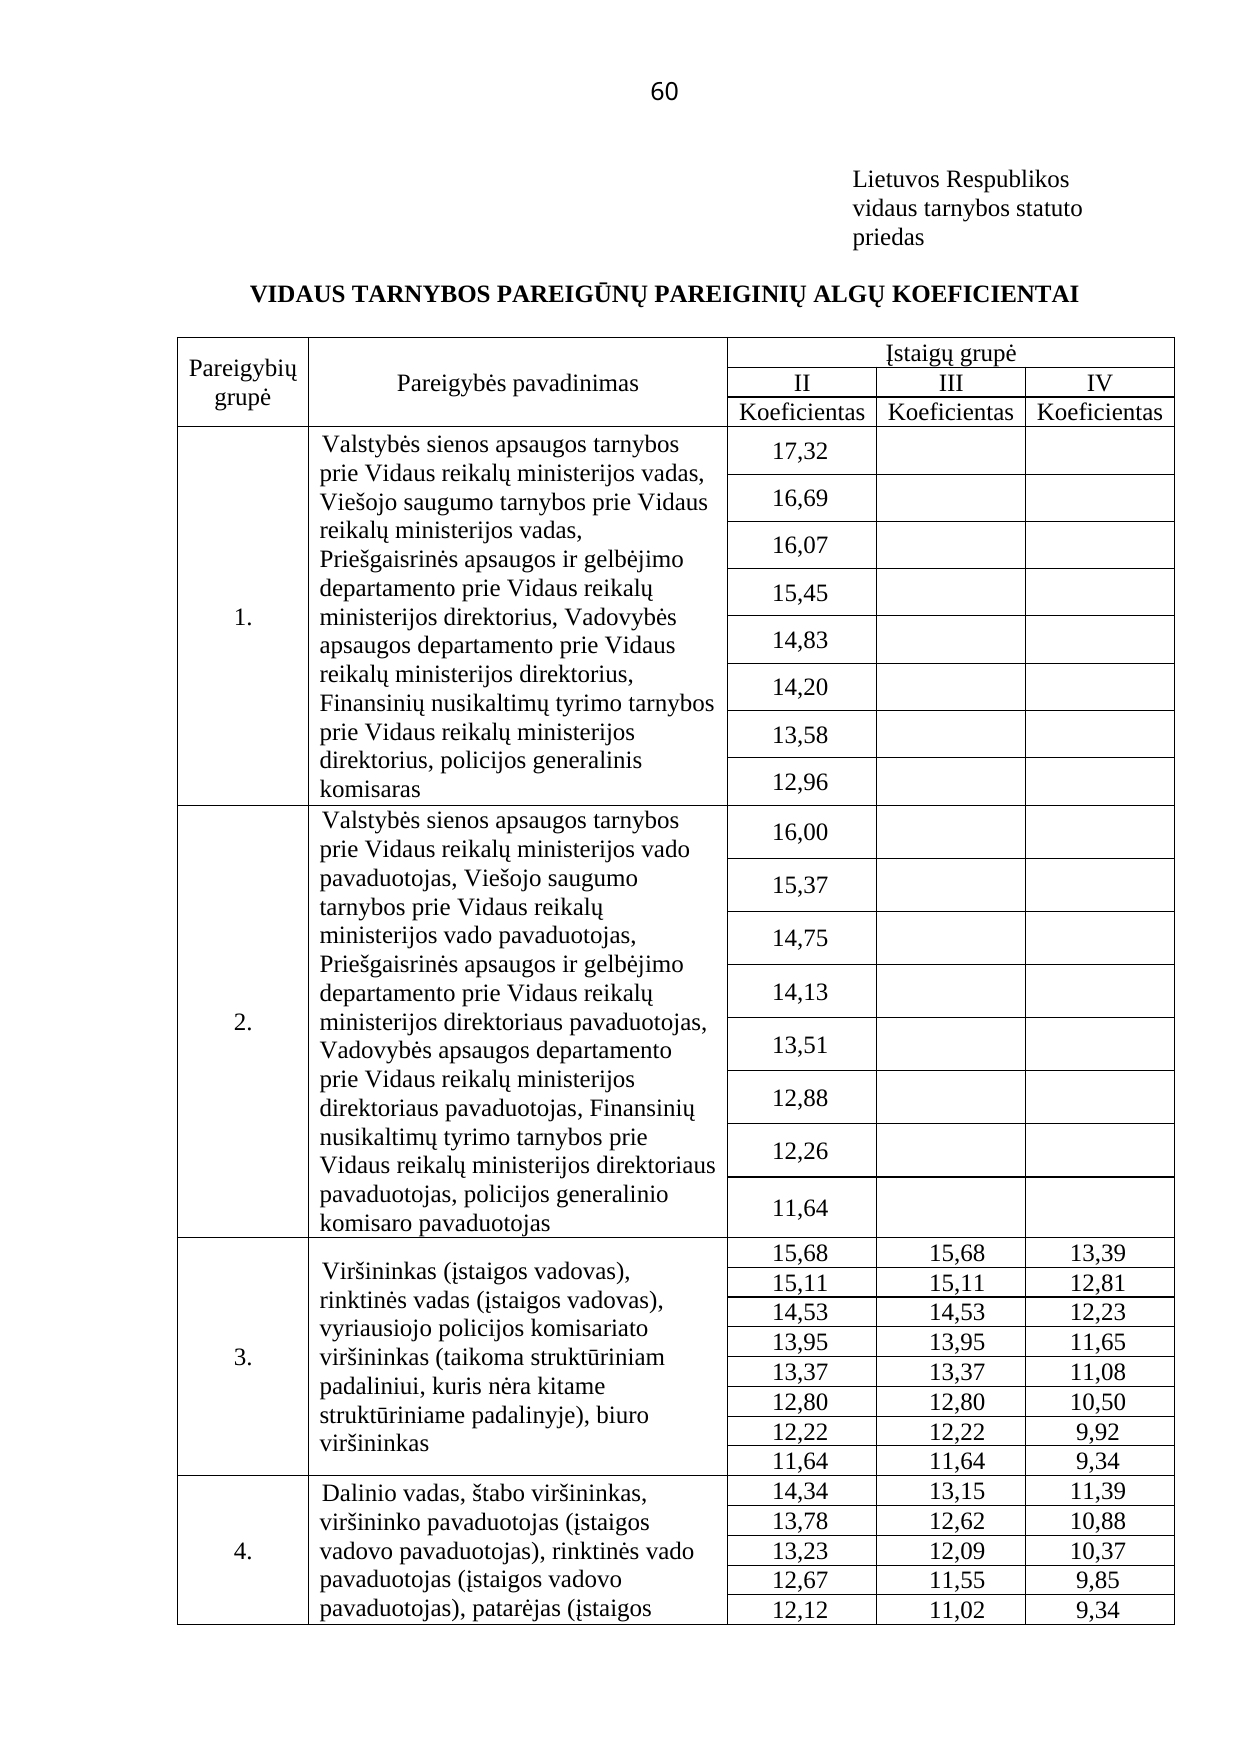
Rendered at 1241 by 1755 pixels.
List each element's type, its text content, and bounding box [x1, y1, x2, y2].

table_cell [1026, 664, 1174, 710]
table_cell 11,08 [1026, 1357, 1174, 1386]
table_cell [1026, 912, 1174, 964]
table_cell 9,92 [1026, 1417, 1174, 1445]
table_cell 12,09 [877, 1536, 1025, 1564]
table_cell [877, 859, 1025, 911]
table_cell 13,39 [1026, 1238, 1174, 1267]
table_cell 3. [178, 1238, 308, 1475]
text priedas [852, 222, 1152, 251]
table_cell 12,80 [728, 1387, 876, 1416]
table_cell 14,75 [728, 912, 876, 964]
table_cell 11,64 [877, 1446, 1025, 1475]
table_cell [1026, 758, 1174, 804]
table_cell [1026, 1071, 1174, 1123]
text Lietuvos Respublikos [852, 164, 1152, 193]
table_cell 12,22 [877, 1417, 1025, 1445]
table_cell [1026, 616, 1174, 663]
table_cell [1026, 475, 1174, 521]
table_cell 15,45 [728, 569, 876, 615]
table_cell 16,69 [728, 475, 876, 521]
table_cell 9,34 [1026, 1446, 1174, 1475]
table_cell 13,95 [877, 1327, 1025, 1356]
table_cell [877, 1071, 1025, 1123]
table_cell [877, 569, 1025, 615]
table_cell [1026, 522, 1174, 568]
table_cell 14,83 [728, 616, 876, 663]
table_cell Dalinio vadas, štabo viršininkas, viršininko pavaduotojas (įstaigos vadovo pavaduotojas), rinktinės vado pavaduotojas (įstaigos vadovo pavaduotojas), patarėjas (įstaigos [309, 1476, 727, 1624]
table_cell Koeficientas [728, 398, 876, 426]
table_cell [1026, 569, 1174, 615]
table_cell 13,37 [877, 1357, 1025, 1386]
table_cell Viršininkas (įstaigos vadovas), rinktinės vadas (įstaigos vadovas), vyriausiojo policijos komisariato viršininkas (taikoma struktūriniam padaliniui, kuris nėra kitame struktūriniame padalinyje), biuro viršininkas [309, 1238, 727, 1475]
table_cell 12,22 [728, 1417, 876, 1445]
table_cell Koeficientas [877, 398, 1025, 426]
table_cell [877, 965, 1025, 1017]
table_cell 12,88 [728, 1071, 876, 1123]
table_cell [1026, 711, 1174, 757]
table_cell 12,26 [728, 1124, 876, 1176]
table_cell 15,11 [877, 1268, 1025, 1296]
table_cell 12,81 [1026, 1268, 1174, 1296]
table_cell 13,23 [728, 1536, 876, 1564]
table_cell 10,88 [1026, 1506, 1174, 1535]
table_cell [1026, 859, 1174, 911]
table_cell 13,51 [728, 1018, 876, 1070]
table_cell IV [1026, 368, 1174, 396]
table_cell II [728, 368, 876, 396]
table_cell 11,65 [1026, 1327, 1174, 1356]
table_cell 13,95 [728, 1327, 876, 1356]
table_cell 11,39 [1026, 1476, 1174, 1505]
table_cell 14,34 [728, 1476, 876, 1505]
table_cell [877, 616, 1025, 663]
table_cell [877, 664, 1025, 710]
table_cell [877, 912, 1025, 964]
table_cell 16,07 [728, 522, 876, 568]
table_cell 14,20 [728, 664, 876, 710]
table_cell 13,78 [728, 1506, 876, 1535]
table_cell 4. [178, 1476, 308, 1624]
table_cell Valstybės sienos apsaugos tarnybos prie Vidaus reikalų ministerijos vadas, Viešojo saugumo tarnybos prie Vidaus reikalų ministerijos vadas, Priešgaisrinės apsaugos ir gelbėjimo departamento prie Vidaus reikalų ministerijos direktorius, Vadovybės apsaugos departamento prie Vidaus reikalų ministerijos direktorius, Finansinių nusikaltimų tyrimo tarnybos prie Vidaus reikalų ministerijos direktorius, policijos generalinis komisaras [309, 427, 727, 804]
table_cell [877, 758, 1025, 804]
table_cell [877, 1124, 1025, 1176]
table_cell [1026, 965, 1174, 1017]
table_cell 11,64 [728, 1446, 876, 1475]
table_cell 9,85 [1026, 1566, 1174, 1594]
table_cell [1026, 1018, 1174, 1070]
table_cell [1026, 1124, 1174, 1176]
table_cell [877, 806, 1025, 858]
table_cell 13,58 [728, 711, 876, 757]
table_cell 12,96 [728, 758, 876, 804]
table_cell 15,11 [728, 1268, 876, 1296]
table_cell III [877, 368, 1025, 396]
table_cell 11,64 [728, 1178, 876, 1237]
table_cell [877, 522, 1025, 568]
text VIDAUS TARNYBOS PAREIGŪNŲ PAREIGINIŲ ALGŲ KOEFICIENTAI [177, 279, 1152, 308]
table_cell [1026, 806, 1174, 858]
table_cell 10,50 [1026, 1387, 1174, 1416]
table_cell [1026, 1178, 1174, 1237]
table_cell [877, 1178, 1025, 1237]
table_cell 17,32 [728, 427, 876, 473]
table_cell 15,68 [728, 1238, 876, 1267]
table_cell [877, 475, 1025, 521]
table_cell 14,53 [877, 1298, 1025, 1326]
text vidaus tarnybos statuto [852, 193, 1152, 222]
table_cell 14,13 [728, 965, 876, 1017]
table_cell 2. [178, 806, 308, 1237]
table_cell 12,62 [877, 1506, 1025, 1535]
table_cell 11,55 [877, 1566, 1025, 1594]
table_cell [1026, 427, 1174, 473]
table_header Pareigybės pavadinimas [309, 338, 727, 426]
table_cell [877, 1018, 1025, 1070]
table_cell Koeficientas [1026, 398, 1174, 426]
table_cell 9,34 [1026, 1595, 1174, 1624]
table_cell 13,15 [877, 1476, 1025, 1505]
table_cell 12,23 [1026, 1298, 1174, 1326]
table_cell Valstybės sienos apsaugos tarnybos prie Vidaus reikalų ministerijos vado pavaduotojas, Viešojo saugumo tarnybos prie Vidaus reikalų ministerijos vado pavaduotojas, Priešgaisrinės apsaugos ir gelbėjimo departamento prie Vidaus reikalų ministerijos direktoriaus pavaduotojas, Vadovybės apsaugos departamento prie Vidaus reikalų ministerijos direktoriaus pavaduotojas, Finansinių nusikaltimų tyrimo tarnybos prie Vidaus reikalų ministerijos direktoriaus pavaduotojas, policijos generalinio komisaro pavaduotojas [309, 806, 727, 1237]
table_cell 15,68 [877, 1238, 1025, 1267]
table_cell 12,67 [728, 1566, 876, 1594]
table_cell 16,00 [728, 806, 876, 858]
table_cell 15,37 [728, 859, 876, 911]
table_cell [877, 711, 1025, 757]
table_cell 10,37 [1026, 1536, 1174, 1564]
table_cell 1. [178, 427, 308, 804]
table_cell [877, 427, 1025, 473]
table_header Pareigybių grupė [178, 338, 308, 426]
table_cell 14,53 [728, 1298, 876, 1326]
table_cell 12,80 [877, 1387, 1025, 1416]
table_cell 12,12 [728, 1595, 876, 1624]
table_header Įstaigų grupė [728, 338, 1174, 367]
table_cell 13,37 [728, 1357, 876, 1386]
table_cell 11,02 [877, 1595, 1025, 1624]
